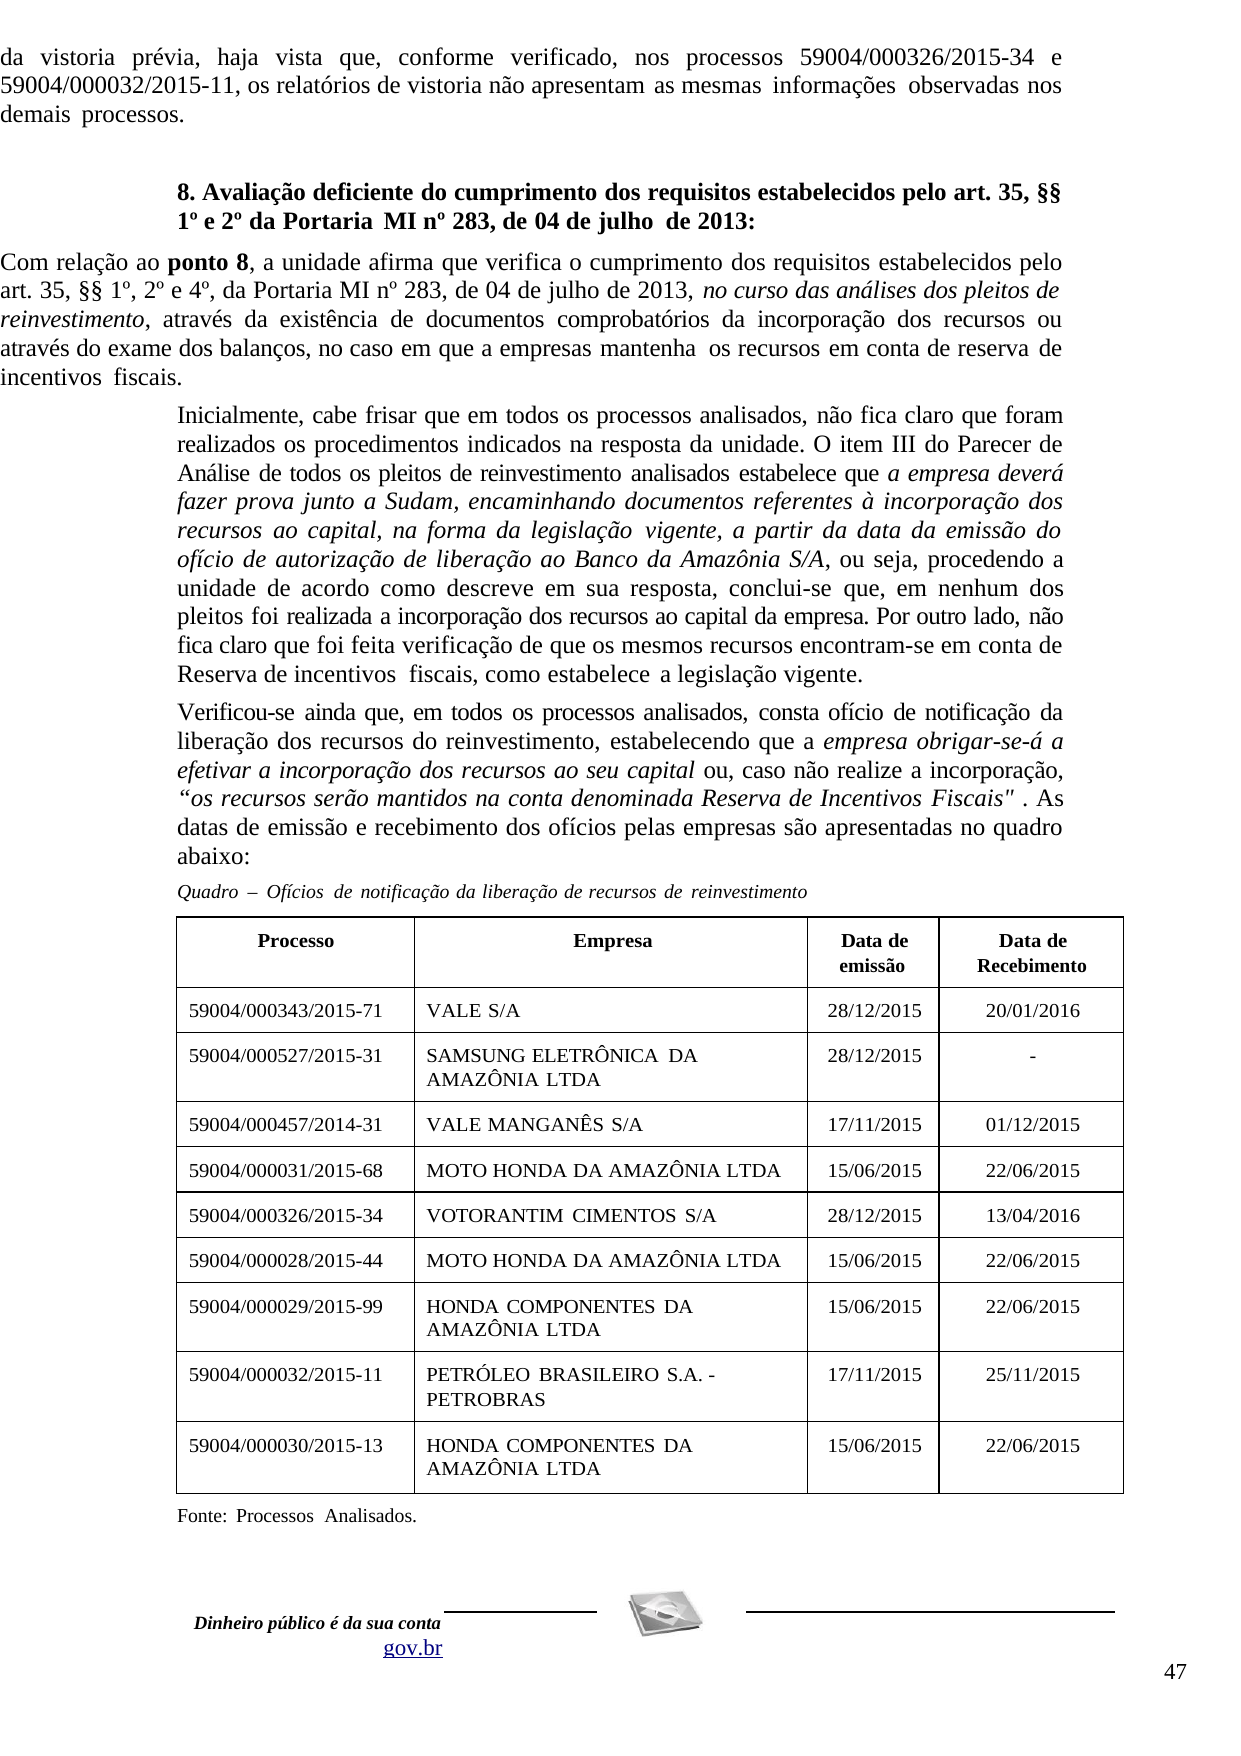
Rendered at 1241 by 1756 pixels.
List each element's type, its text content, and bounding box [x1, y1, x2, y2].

table_cell VALE S/A [415, 988, 807, 1032]
table_cell 28/12/2015 [808, 988, 938, 1032]
table_cell 17/11/2015 [808, 1102, 938, 1146]
text Inicialmente, cabe frisar que em todos os processos analisados, não fica claro que foram realizados os procedimentos indicados na resposta da unidade. O item III do Parecer de Análise de todos os pleitos de reinvestimento analisados estabelece que a empresa deverá fazer prova junto a Sudam, encaminhando documentos referentes à incorporação dos recursos ao capital, na forma da legislação vigente, a partir da data da emissão do ofício de autorização de liberação ao Banco da Amazônia S/A, ou seja, procedendo a unidade de acordo como descreve em sua resposta, conclui-se que, em nenhum dos pleitos foi realizada a incorporação dos recursos ao capital da empresa. Por outro lado, não fica claro que foi feita verificação de que os mesmos recursos encontram-se em conta de Reserva de incentivos fiscais, como estabelece a legislação vigente. [177, 400, 1064, 688]
table_cell 25/11/2015 [940, 1352, 1123, 1421]
table_cell 59004/000031/2015-68 [177, 1147, 414, 1191]
table_header Data de Recebimento [940, 918, 1123, 986]
table_cell SAMSUNG ELETRÔNICA DA AMAZÔNIA LTDA [415, 1033, 807, 1101]
table_cell 59004/000032/2015-11 [177, 1352, 414, 1421]
table_cell MOTO HONDA DA AMAZÔNIA LTDA [415, 1238, 807, 1282]
table_cell 59004/000457/2014-31 [177, 1102, 414, 1146]
text Quadro – Ofícios de notificação da liberação de recursos de reinvestimento [177, 880, 1241, 903]
table_cell MOTO HONDA DA AMAZÔNIA LTDA [415, 1147, 807, 1191]
table_header Processo [177, 918, 414, 986]
table_cell 22/06/2015 [940, 1422, 1123, 1493]
text da vistoria prévia, haja vista que, conforme verificado, nos processos 59004/000326/2015-34 e 59004/000032/2015-11, os relatórios de vistoria não apresentam as mesmas informações observadas nos demais processos. [0, 42, 1062, 128]
table_cell 01/12/2015 [940, 1102, 1123, 1146]
table_cell 15/06/2015 [808, 1283, 938, 1351]
table_cell 59004/000030/2015-13 [177, 1422, 414, 1493]
table_cell 15/06/2015 [808, 1422, 938, 1493]
table_cell 28/12/2015 [808, 1193, 938, 1236]
table_cell - [940, 1033, 1123, 1101]
table_cell 28/12/2015 [808, 1033, 938, 1101]
table_cell HONDA COMPONENTES DA AMAZÔNIA LTDA [415, 1283, 807, 1351]
table_header Data de emissão [808, 918, 938, 986]
table_cell 17/11/2015 [808, 1352, 938, 1421]
text Com relação ao ponto 8, a unidade afirma que verifica o cumprimento dos requisitos estabelecidos pelo art. 35, §§ 1º, 2º e 4º, da Portaria MI nº 283, de 04 de julho de 2013, no curso das análises dos pleitos de reinvestimento, através da existência de documentos comprobatórios da incorporação dos recursos ou através do exame dos balanços, no caso em que a empresas mantenha os recursos em conta de reserva de incentivos fiscais. [0, 247, 1062, 390]
table_cell 15/06/2015 [808, 1147, 938, 1191]
table_header Empresa [415, 918, 807, 986]
table_cell VOTORANTIM CIMENTOS S/A [415, 1193, 807, 1236]
table_cell 22/06/2015 [940, 1147, 1123, 1191]
table_cell PETRÓLEO BRASILEIRO S.A. - PETROBRAS [415, 1352, 807, 1421]
list Avaliação deficiente do cumprimento dos requisitos estabelecidos pelo art. 35, §§ 1º e 2º da Portaria MI nº 283, de 04 de julho de 2013: [177, 177, 1062, 235]
table_cell VALE MANGANÊS S/A [415, 1102, 807, 1146]
table_cell 13/04/2016 [940, 1193, 1123, 1236]
table_cell 22/06/2015 [940, 1238, 1123, 1282]
table_cell 59004/000029/2015-99 [177, 1283, 414, 1351]
table_cell HONDA COMPONENTES DA AMAZÔNIA LTDA [415, 1422, 807, 1493]
table_cell 22/06/2015 [940, 1283, 1123, 1351]
table_cell 20/01/2016 [940, 988, 1123, 1032]
table_cell 59004/000527/2015-31 [177, 1033, 414, 1101]
table_cell 59004/000343/2015-71 [177, 988, 414, 1032]
table_cell 59004/000028/2015-44 [177, 1238, 414, 1282]
table_cell 59004/000326/2015-34 [177, 1193, 414, 1236]
text Verificou-se ainda que, em todos os processos analisados, consta ofício de notificação da liberação dos recursos do reinvestimento, estabelecendo que a empresa obrigar-se-á a efetivar a incorporação dos recursos ao seu capital ou, caso não realize a incorporação, “os recursos serão mantidos na conta denominada Reserva de Incentivos Fiscais" . As datas de emissão e recebimento dos ofícios pelas empresas são apresentadas no quadro abaixo: [177, 697, 1064, 870]
table_cell 15/06/2015 [808, 1238, 938, 1282]
text Fonte: Processos Analisados. [177, 1504, 1241, 1527]
